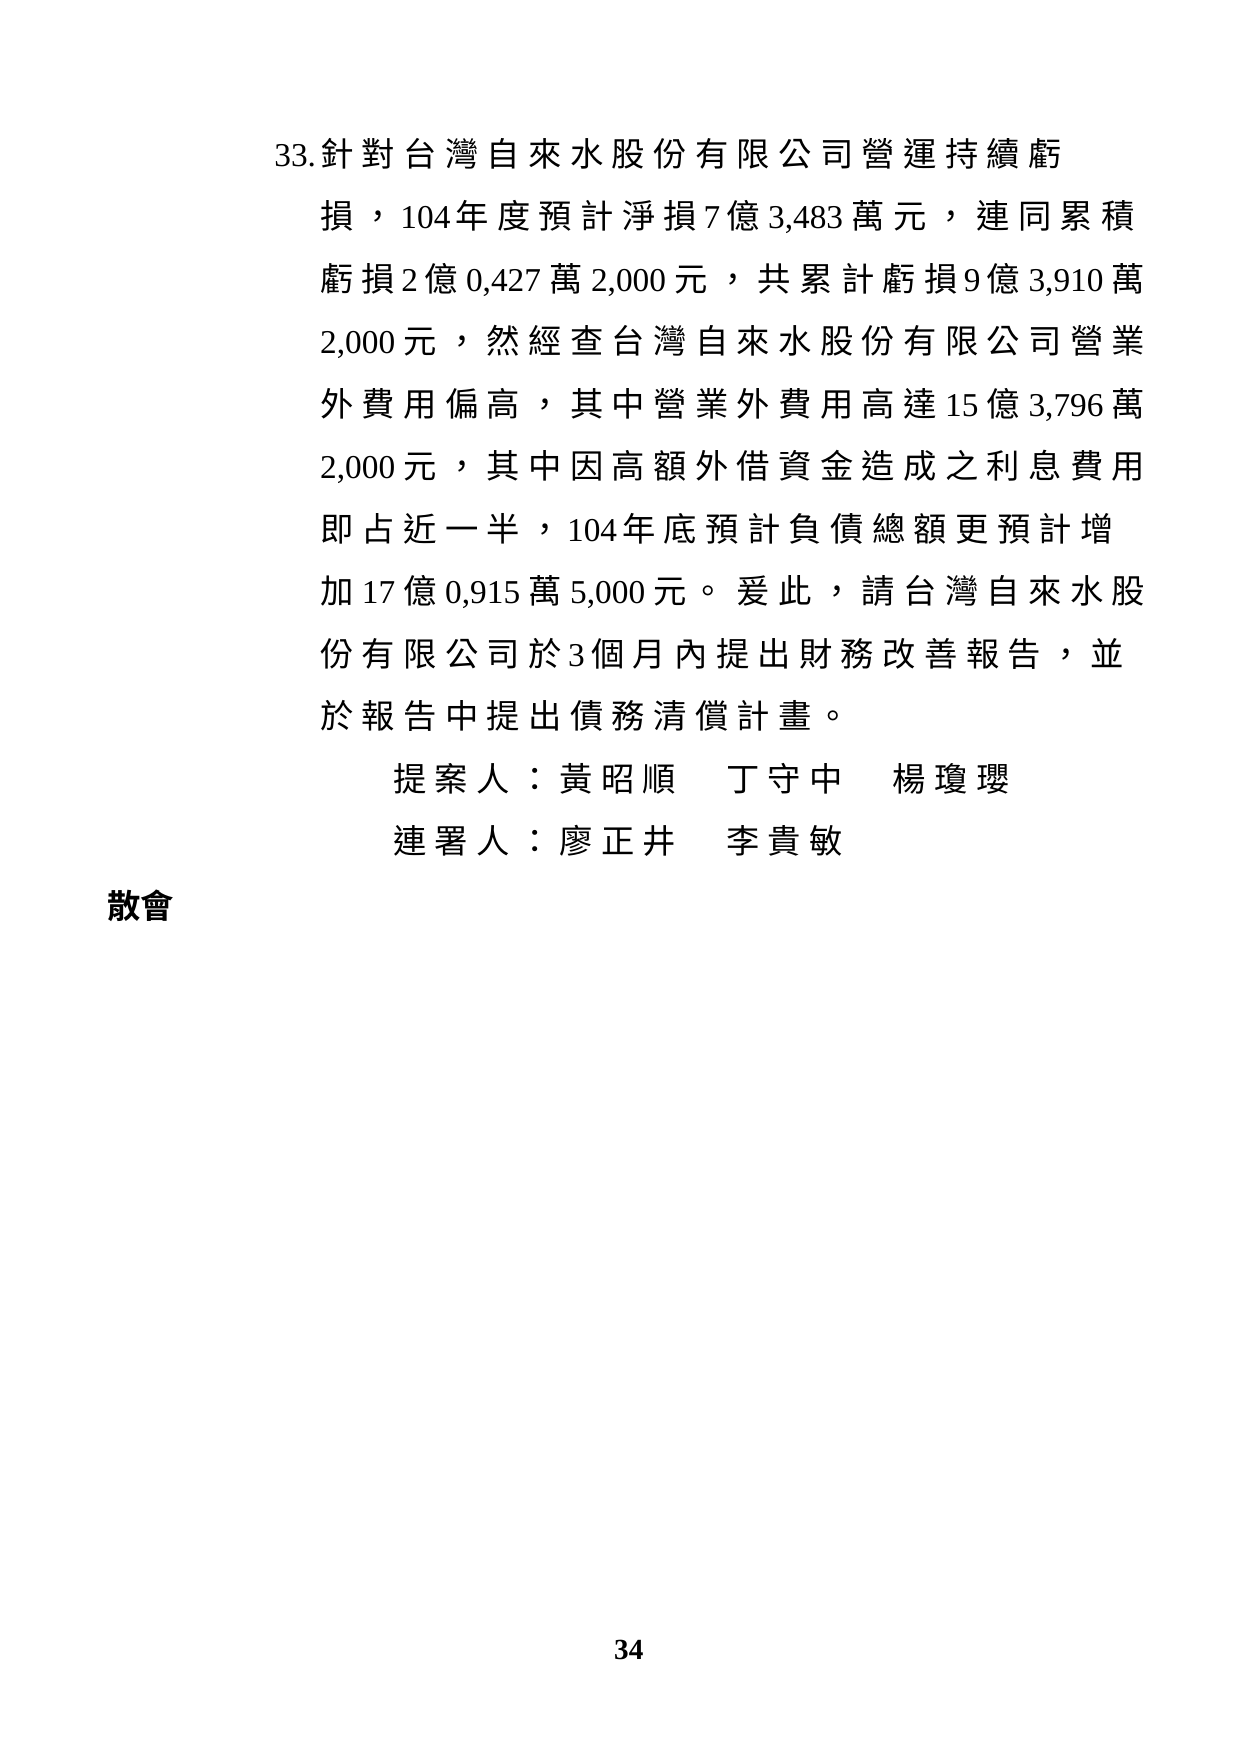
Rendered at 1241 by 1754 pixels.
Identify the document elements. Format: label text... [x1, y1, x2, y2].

text 散會 [4, 875, 1133, 929]
text 連署人：廖正井 李貴敏 [384, 798, 1045, 860]
text 33.針對台灣自來水股份有限公司營運持續虧損，104年度預計淨損7億3,483萬元，連同累積虧損2億0,427萬2,000元，共累計虧損9億3,910萬2,000元，然經查台灣自來水股份有限公司營業外費用偏高，其中營業外費用高達15億3,796萬2,000元，其中因高額外借資金造成之利息費用即占近一半，104年底預計負債總額更預計增加17億0,915萬5,000元。爰此，請台灣自來水股份有限公司於3個月內提出財務改善報告，並於報告中提出債務清償計畫。 [271, 110, 1149, 735]
text 提案人：黃昭順 丁守中 楊瓊瓔 [384, 735, 1045, 798]
